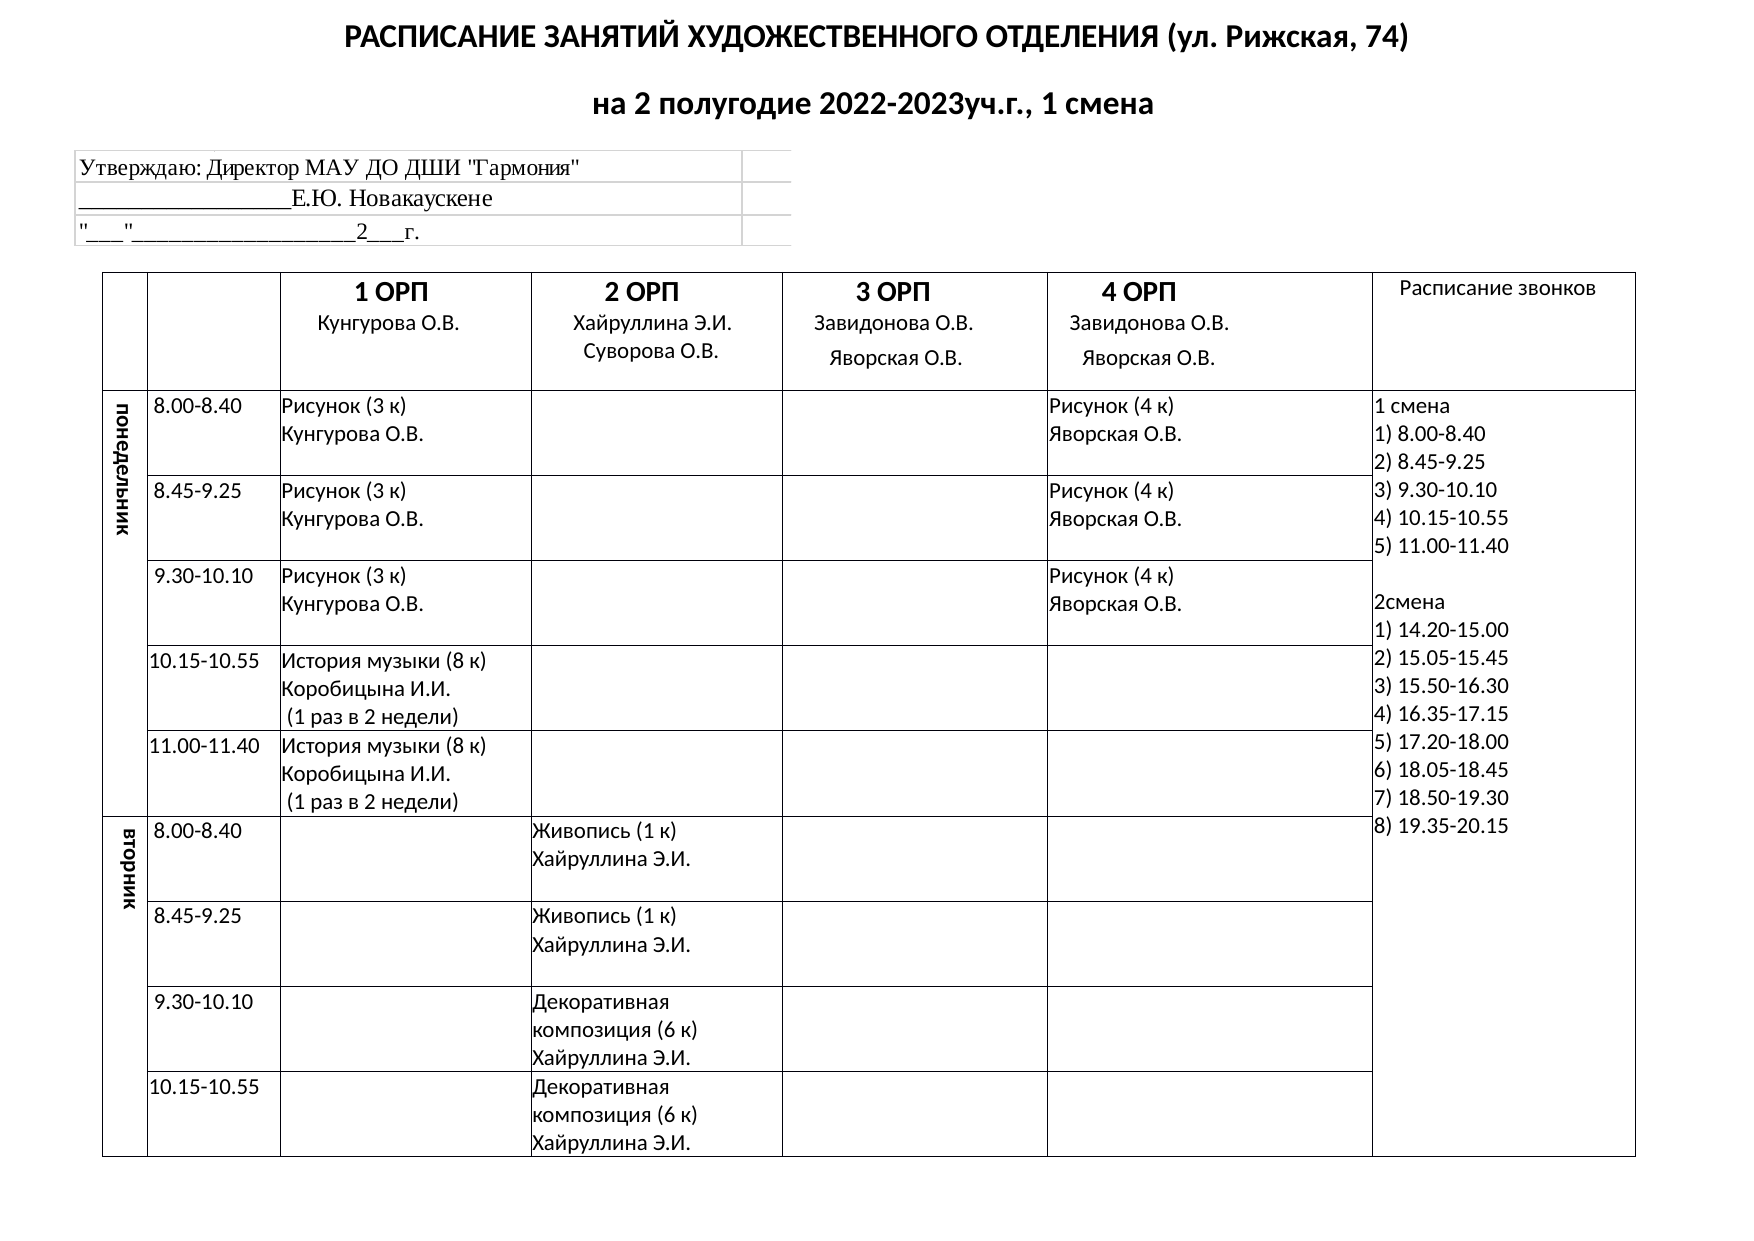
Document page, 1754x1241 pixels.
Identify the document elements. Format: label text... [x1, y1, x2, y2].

table_header Расписание звонков [1373, 273, 1635, 390]
table_cell Декоративная композиция (6 к) Хайруллина Э.И. [532, 987, 782, 1071]
table_cell Декоративная композиция (6 к) Хайруллина Э.И. [532, 1072, 782, 1156]
table_cell [281, 987, 531, 1071]
text РАСПИСАНИЕ ЗАНЯТИЙ ХУДОЖЕСТВЕННОГО ОТДЕЛЕНИЯ (ул. Рижская, 74) [29, 15, 1724, 56]
table_cell [1048, 646, 1372, 730]
table_cell [532, 561, 782, 645]
table_cell [783, 987, 1047, 1071]
table_cell [783, 817, 1047, 901]
table_header 1 ОРП Кунгурова О.В. [281, 273, 531, 390]
table_cell [532, 731, 782, 816]
table_cell Рисунок (4 к) Яворская О.В. [1048, 476, 1372, 560]
table_cell 8.45-9.25 [148, 902, 280, 986]
table_header 4 ОРП Завидонова О.В. Яворская О.В. [1048, 273, 1372, 390]
table_cell Рисунок (4 к) Яворская О.В. [1048, 391, 1372, 475]
table_cell [1048, 987, 1372, 1071]
table_cell [783, 391, 1047, 475]
table_header [103, 273, 147, 390]
table_cell [783, 731, 1047, 816]
table_cell Рисунок (3 к) Кунгурова О.В. [281, 476, 531, 560]
table_cell 10.15-10.55 [148, 646, 280, 730]
table_cell [783, 476, 1047, 560]
table_cell 9.30-10.10 [148, 987, 280, 1071]
table_cell [1048, 731, 1372, 816]
text на 2 полугодие 2022-2023уч.г., 1 смена [29, 82, 1724, 123]
table_cell [532, 646, 782, 730]
table_cell 8.45-9.25 [148, 476, 280, 560]
table_cell [1048, 902, 1372, 986]
table_cell [1048, 817, 1372, 901]
table_cell 8.00-8.40 [148, 391, 280, 475]
table_cell [281, 817, 531, 901]
table_cell вторник [103, 817, 147, 1156]
table_cell [783, 902, 1047, 986]
table_header [148, 273, 280, 390]
table_cell Рисунок (3 к) Кунгурова О.В. [281, 391, 531, 475]
table_cell 11.00-11.40 [148, 731, 280, 816]
table_cell [532, 391, 782, 475]
table_cell 9.30-10.10 [148, 561, 280, 645]
table_cell [532, 476, 782, 560]
table_cell понедельник [103, 391, 147, 816]
table_cell [281, 902, 531, 986]
table_cell [281, 1072, 531, 1156]
table_cell Рисунок (4 к) Яворская О.В. [1048, 561, 1372, 645]
table_cell Рисунок (3 к) Кунгурова О.В. [281, 561, 531, 645]
table_header 2 ОРП Хайруллина Э.И. Суворова О.В. [532, 273, 782, 390]
table_cell 10.15-10.55 [148, 1072, 280, 1156]
table_cell 8.00-8.40 [148, 817, 280, 901]
table_cell История музыки (8 к) Коробицына И.И. (1 раз в 2 недели) [281, 731, 531, 816]
table_cell 1 смена 1) 8.00-8.40 2) 8.45-9.25 3) 9.30-10.10 4) 10.15-10.55 5) 11.00-11.40 2смена 1) 14.20-15.00 2) 15.05-15.45 3) 15.50-16.30 4) 16.35-17.15 5) 17.20-18.00 6) 18.05-18.45 7) 18.50-19.30 8) 19.35-20.15 [1373, 391, 1635, 1156]
table_cell [1048, 1072, 1372, 1156]
table_cell Живопись (1 к) Хайруллина Э.И. [532, 817, 782, 901]
table_header 3 ОРП Завидонова О.В. Яворская О.В. [783, 273, 1047, 390]
table_cell [783, 1072, 1047, 1156]
table_cell [783, 646, 1047, 730]
table_cell История музыки (8 к) Коробицына И.И. (1 раз в 2 недели) [281, 646, 531, 730]
table_cell [783, 561, 1047, 645]
table_cell Живопись (1 к) Хайруллина Э.И. [532, 902, 782, 986]
